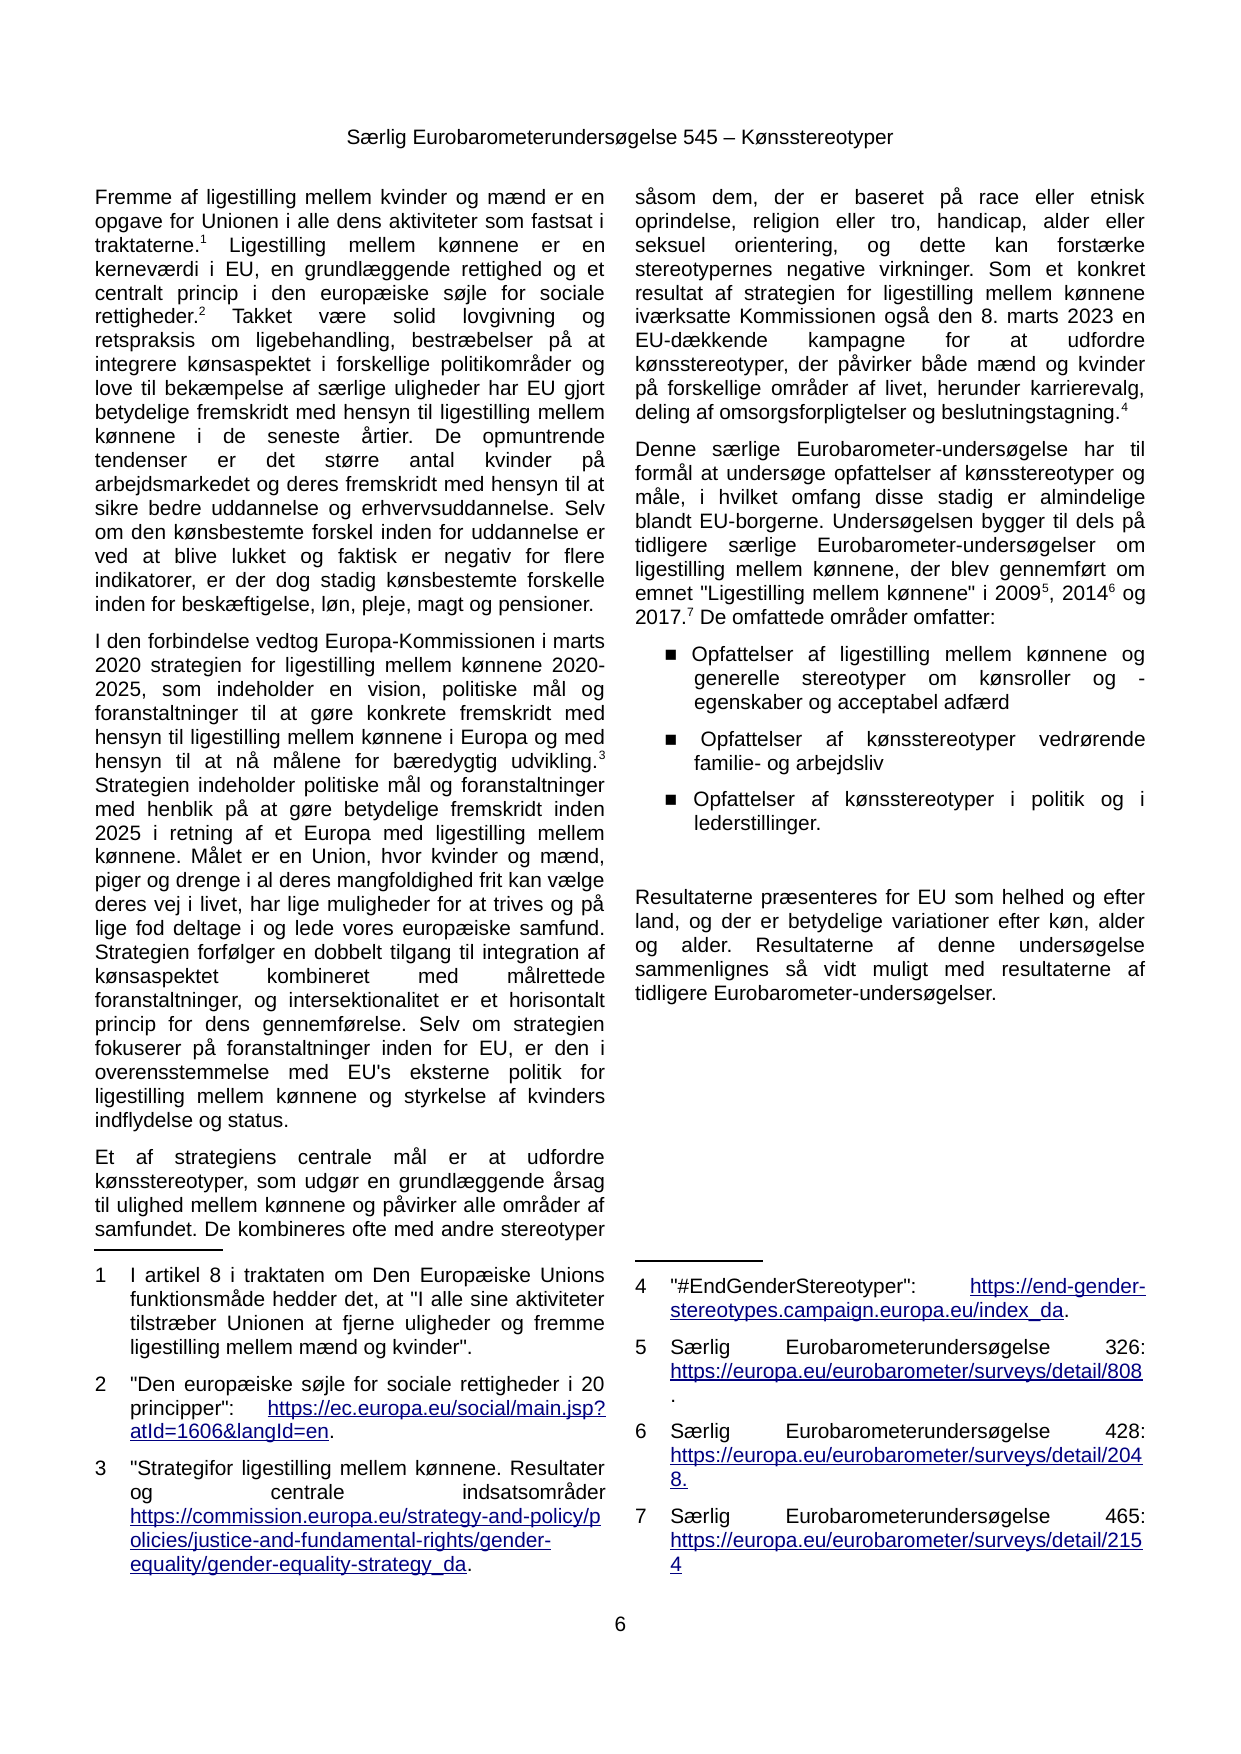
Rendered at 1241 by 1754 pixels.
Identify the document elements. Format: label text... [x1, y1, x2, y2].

text Denne særlige Eurobarometer-undersøgelse har til formål at undersøge opfattelser af kønsstereotyper og måle, i hvilket omfang disse stadig er almindelige blandt EU-borgerne. Undersøgelsen bygger til dels på tidligere særlige Eurobarometer-undersøgelser om ligestilling mellem kønnene, der blev gennemført om emnet "Ligestilling mellem kønnene" i 2009, 2014 og 2017. De omfattede områder omfatter: [635, 437, 1146, 629]
text "#EndGenderStereotyper": https://end-gender-stereotypes.campaign.europa.eu/index_da. [635, 1274, 1146, 1322]
text I artikel 8 i traktaten om Den Europæiske Unions funktionsmåde hedder det, at "I alle sine aktiviteter tilstræber Unionen at fjerne uligheder og fremme ligestilling mellem mænd og kvinder". [94, 1263, 605, 1358]
text "Strategifor ligestilling mellem kønnene. Resultater og centrale indsatsområder https://commission.europa.eu/strategy-and-policy/policies/justice-and-fundamental-rights/gender-equality/gender-equality-strategy_da. [94, 1456, 605, 1576]
text I den forbindelse vedtog Europa-Kommissionen i marts 2020 strategien for ligestilling mellem kønnene 2020-2025, som indeholder en vision, politiske mål og foranstaltninger til at gøre konkrete fremskridt med hensyn til ligestilling mellem kønnene i Europa og med hensyn til at nå målene for bæredygtig udvikling. Strategien indeholder politiske mål og foranstaltninger med henblik på at gøre betydelige fremskridt inden 2025 i retning af et Europa med ligestilling mellem kønnene. Målet er en Union, hvor kvinder og mænd, piger og drenge i al deres mangfoldighed frit kan vælge deres vej i livet, har lige muligheder for at trives og på lige fod deltage i og lede vores europæiske samfund. Strategien forfølger en dobbelt tilgang til integration af kønsaspektet kombineret med målrettede foranstaltninger, og intersektionalitet er et horisontalt princip for dens gennemførelse. Selv om strategien fokuserer på foranstaltninger inden for EU, er den i overensstemmelse med EU's eksterne politik for ligestilling mellem kønnene og styrkelse af kvinders indflydelse og status. [94, 629, 605, 1132]
text Særlig Eurobarometerundersøgelse 326: https://europa.eu/eurobarometer/surveys/detail/808. [635, 1334, 1146, 1406]
text såsom dem, der er baseret på race eller etnisk oprindelse, religion eller tro, handicap, alder eller seksuel orientering, og dette kan forstærke stereotypernes negative virkninger. Som et konkret resultat af strategien for ligestilling mellem kønnene iværksatte Kommissionen også den 8. marts 2023 en EU-dækkende kampagne for at udfordre kønsstereotyper, der påvirker både mænd og kvinder på forskellige områder af livet, herunder karrierevalg, deling af omsorgsforpligtelser og beslutningstagning. [635, 184, 1146, 424]
text Et af strategiens centrale mål er at udfordre kønsstereotyper, som udgør en grundlæggende årsag til ulighed mellem kønnene og påvirker alle områder af samfundet. De kombineres ofte med andre stereotyper [94, 1145, 605, 1241]
text ■ Opfattelser af ligestilling mellem kønnene og generelle stereotyper om kønsroller og -egenskaber og acceptabel adfærd [664, 642, 1146, 713]
text "Den europæiske søjle for sociale rettigheder i 20 principper": https://ec.europa.eu/social/main.jsp?atId=1606&langId=en. [94, 1371, 605, 1443]
text Særlig Eurobarometerundersøgelse 428: https://europa.eu/eurobarometer/surveys/detail/2048. [635, 1419, 1146, 1491]
text ■ Opfattelser af kønsstereotyper i politik og i lederstillinger. [664, 787, 1146, 835]
text Særlig Eurobarometerundersøgelse 465: https://europa.eu/eurobarometer/surveys/detail/2154 [635, 1504, 1146, 1576]
text Resultaterne præsenteres for EU som helhed og efter land, og der er betydelige variationer efter køn, alder og alder. Resultaterne af denne undersøgelse sammenlignes så vidt muligt med resultaterne af tidligere Eurobarometer-undersøgelser. [635, 885, 1146, 1005]
text Fremme af ligestilling mellem kvinder og mænd er en opgave for Unionen i alle dens aktiviteter som fastsat i traktaterne. Ligestilling mellem kønnene er en kerneværdi i EU, en grundlæggende rettighed og et centralt princip i den europæiske søjle for sociale rettigheder. Takket være solid lovgivning og retspraksis om ligebehandling, bestræbelser på at integrere kønsaspektet i forskellige politikområder og love til bekæmpelse af særlige uligheder har EU gjort betydelige fremskridt med hensyn til ligestilling mellem kønnene i de seneste årtier. De opmuntrende tendenser er det større antal kvinder på arbejdsmarkedet og deres fremskridt med hensyn til at sikre bedre uddannelse og erhvervsuddannelse. Selv om den kønsbestemte forskel inden for uddannelse er ved at blive lukket og faktisk er negativ for flere indikatorer, er der dog stadig kønsbestemte forskelle inden for beskæftigelse, løn, pleje, magt og pensioner. [94, 184, 605, 616]
text ■ Opfattelser af kønsstereotyper vedrørende familie- og arbejdsliv [664, 726, 1146, 774]
